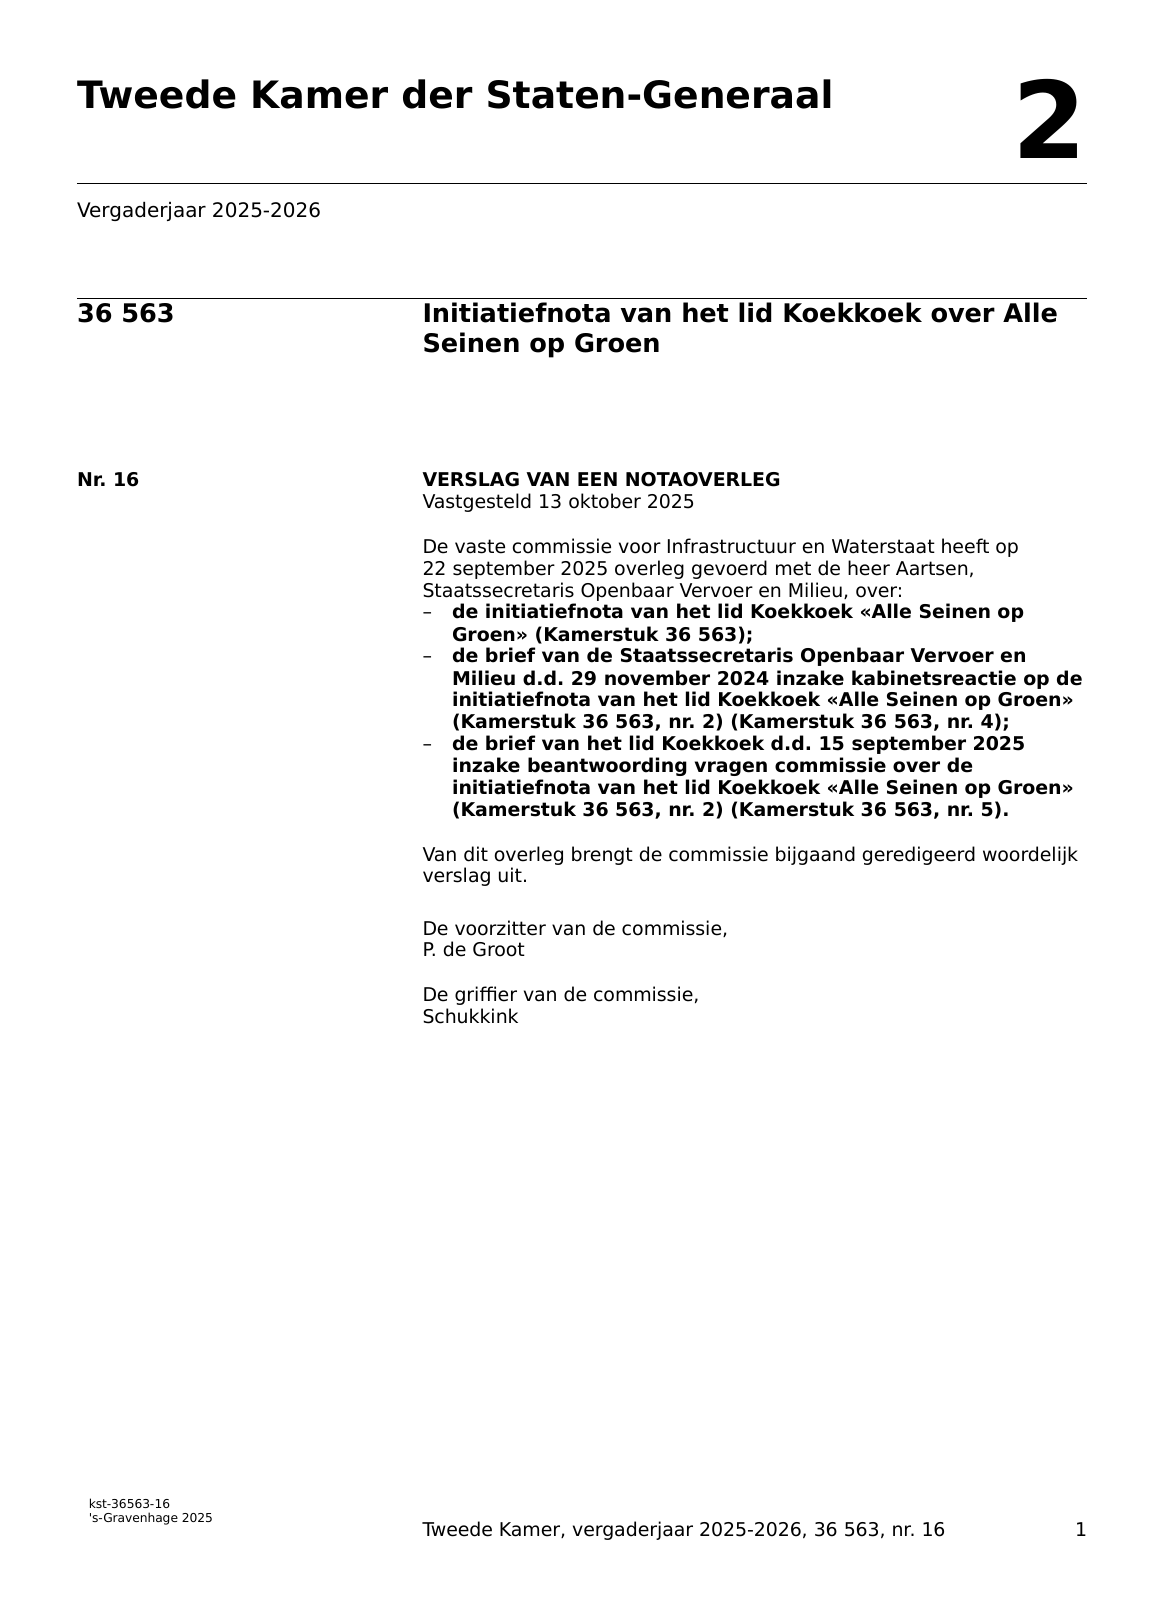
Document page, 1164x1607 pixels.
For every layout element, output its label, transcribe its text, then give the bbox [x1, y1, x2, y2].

text De voorzitter van de commissie, P. de Groot [422, 917, 1087, 961]
table_header Tweede Kamer der Staten-Generaal [77, 59, 886, 183]
table_header 2 [886, 59, 1087, 183]
text Vastgesteld 13 oktober 2025 [422, 491, 1087, 513]
subtitle 36 563 Initiatiefnota van het lid Koekkoek over Alle Seinen op Groen [77, 299, 1087, 358]
text kst-36563-16 [88, 1497, 323, 1511]
text – de brief van het lid Koekkoek d.d. 15 september 2025 inzake beantwoording vragen commissie over de initiatiefnota van het lid Koekkoek «Alle Seinen op Groen» (Kamerstuk 36 563, nr. 2) (Kamerstuk 36 563, nr. 5). [422, 733, 1087, 821]
table_cell Vergaderjaar 2025-2026 [77, 184, 1087, 298]
subtitle Nr. 16 VERSLAG VAN EEN NOTAOVERLEG [77, 469, 1087, 491]
text – de initiatiefnota van het lid Koekkoek «Alle Seinen op Groen» (Kamerstuk 36 563); [422, 601, 1087, 645]
text 's-Gravenhage 2025 [88, 1511, 323, 1525]
text – de brief van de Staatssecretaris Openbaar Vervoer en Milieu d.d. 29 november 2024 inzake kabinetsreactie op de initiatiefnota van het lid Koekkoek «Alle Seinen op Groen» (Kamerstuk 36 563, nr. 2) (Kamerstuk 36 563, nr. 4); [422, 645, 1087, 733]
text Van dit overleg brengt de commissie bijgaand geredigeerd woordelijk verslag uit. [422, 843, 1087, 887]
text De vaste commissie voor Infrastructuur en Waterstaat heeft op 22 september 2025 overleg gevoerd met de heer Aartsen, Staatssecretaris Openbaar Vervoer en Milieu, over: [422, 536, 1087, 601]
text De griffier van de commissie, Schukkink [422, 983, 1087, 1027]
